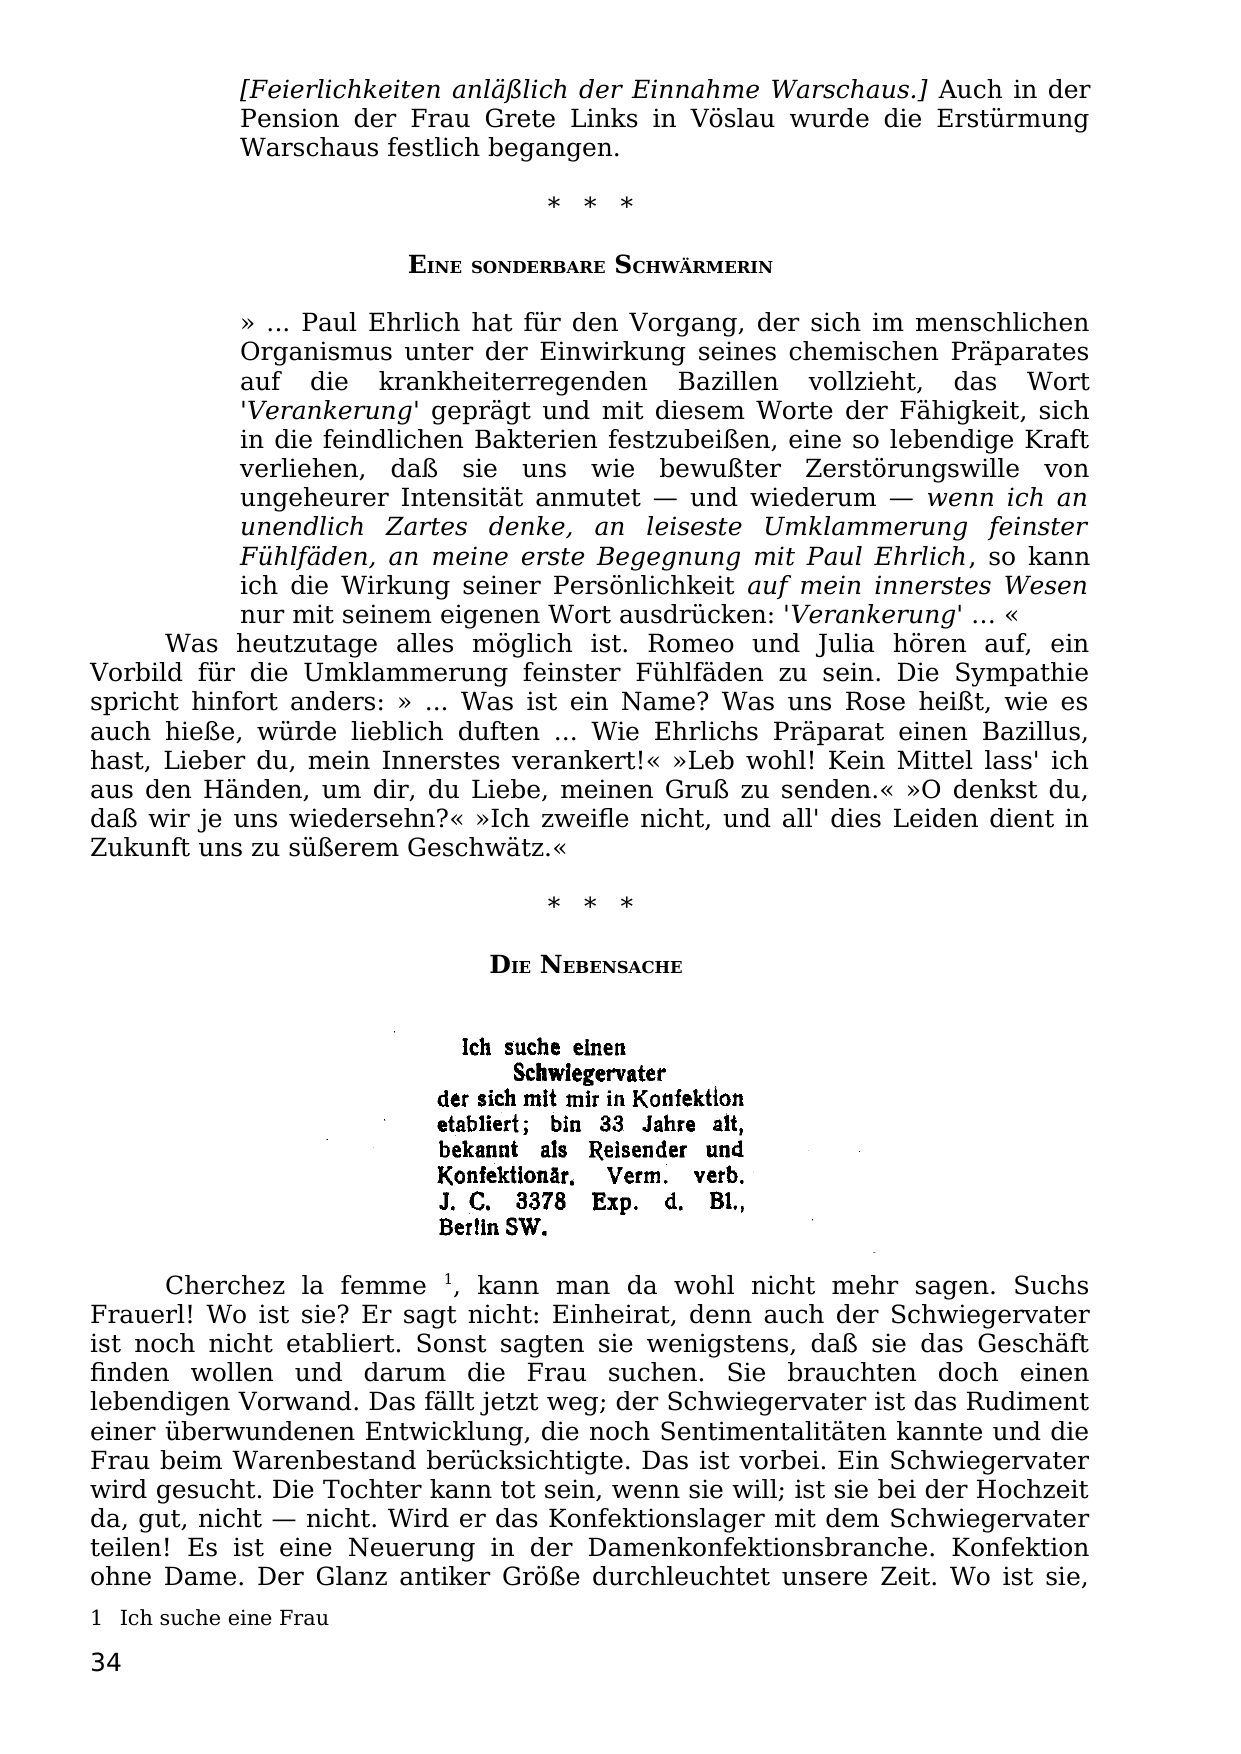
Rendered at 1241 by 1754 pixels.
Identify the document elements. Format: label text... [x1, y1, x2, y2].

text Cherchez la femme , kann man da wohl nicht mehr sagen. Suchs Frauerl! Wo ist sie? Er sagt nicht: Einheirat, denn auch der Schwiegervater ist noch nicht etabliert. Sonst sagten sie wenigstens, daß sie das Geschäft finden wollen und darum die Frau suchen. Sie brauchten doch einen lebendigen Vorwand. Das fällt jetzt weg; der Schwiegervater ist das Rudiment einer überwundenen Entwicklung, die noch Sentimentalitäten kannte und die Frau beim Warenbestand berücksichtigte. Das ist vorbei. Ein Schwiegervater wird gesucht. Die Tochter kann tot sein, wenn sie will; ist sie bei der Hochzeit da, gut, nicht — nicht. Wird er das Konfektionslager mit dem Schwiegervater teilen! Es ist eine Neuerung in der Damenkonfektionsbranche. Konfektion ohne Dame. Der Glanz antiker Größe durchleuchtet unsere Zeit. Wo ist sie, [90, 1008, 1091, 1592]
text » ... Paul Ehrlich hat für den Vorgang, der sich im menschlichen Organismus unter der Einwirkung seines chemischen Präparates auf die krankheiterregenden Bazillen vollzieht, das Wort 'Verankerung' geprägt und mit diesem Worte der Fähigkeit, sich in die feindlichen Bakterien festzubeißen, eine so lebendige Kraft verliehen, daß sie uns wie bewußter Zerstörungswille von ungeheurer Intensität anmutet — und wiederum — wenn ich an unendlich Zartes denke, an leiseste Umklammerung feinster Fühlfäden, an meine erste Begegnung mit Paul Ehrlich, so kann ich die Wirkung seiner Persönlichkeit auf mein innerstes Wesen nur mit seinem eigenen Wort ausdrücken: 'Verankerung' … « [240, 308, 1091, 629]
text Ich suche eine Frau [90, 1606, 1091, 1631]
text Eine sonderbare Schwärmerin [90, 221, 1091, 279]
text * * * [90, 192, 1091, 221]
text Die Nebensache [90, 921, 1091, 979]
picture [200, 1023, 969, 1253]
text [Feierlichkeiten anläßlich der Einnahme Warschaus.] Auch in der Pension der Frau Grete Links in Vöslau wurde die Erstürmung Warschaus festlich begangen. [240, 75, 1091, 162]
text Was heutzutage alles möglich ist. Romeo und Julia hören auf, ein Vorbild für die Umklammerung feinster Fühlfäden zu sein. Die Sympathie spricht hinfort anders: » ... Was ist ein Name? Was uns Rose heißt, wie es auch hieße, würde lieblich duften ... Wie Ehrlichs Präparat einen Bazillus, hast, Lieber du, mein Innerstes verankert!« »Leb wohl! Kein Mittel lass' ich aus den Händen, um dir, du Liebe, meinen Gruß zu senden.« »O denkst du, daß wir je uns wiedersehn?« »Ich zweifle nicht, und all' dies Leiden dient in Zukunft uns zu süßerem Geschwätz.« [90, 629, 1091, 862]
text * * * [90, 892, 1091, 921]
